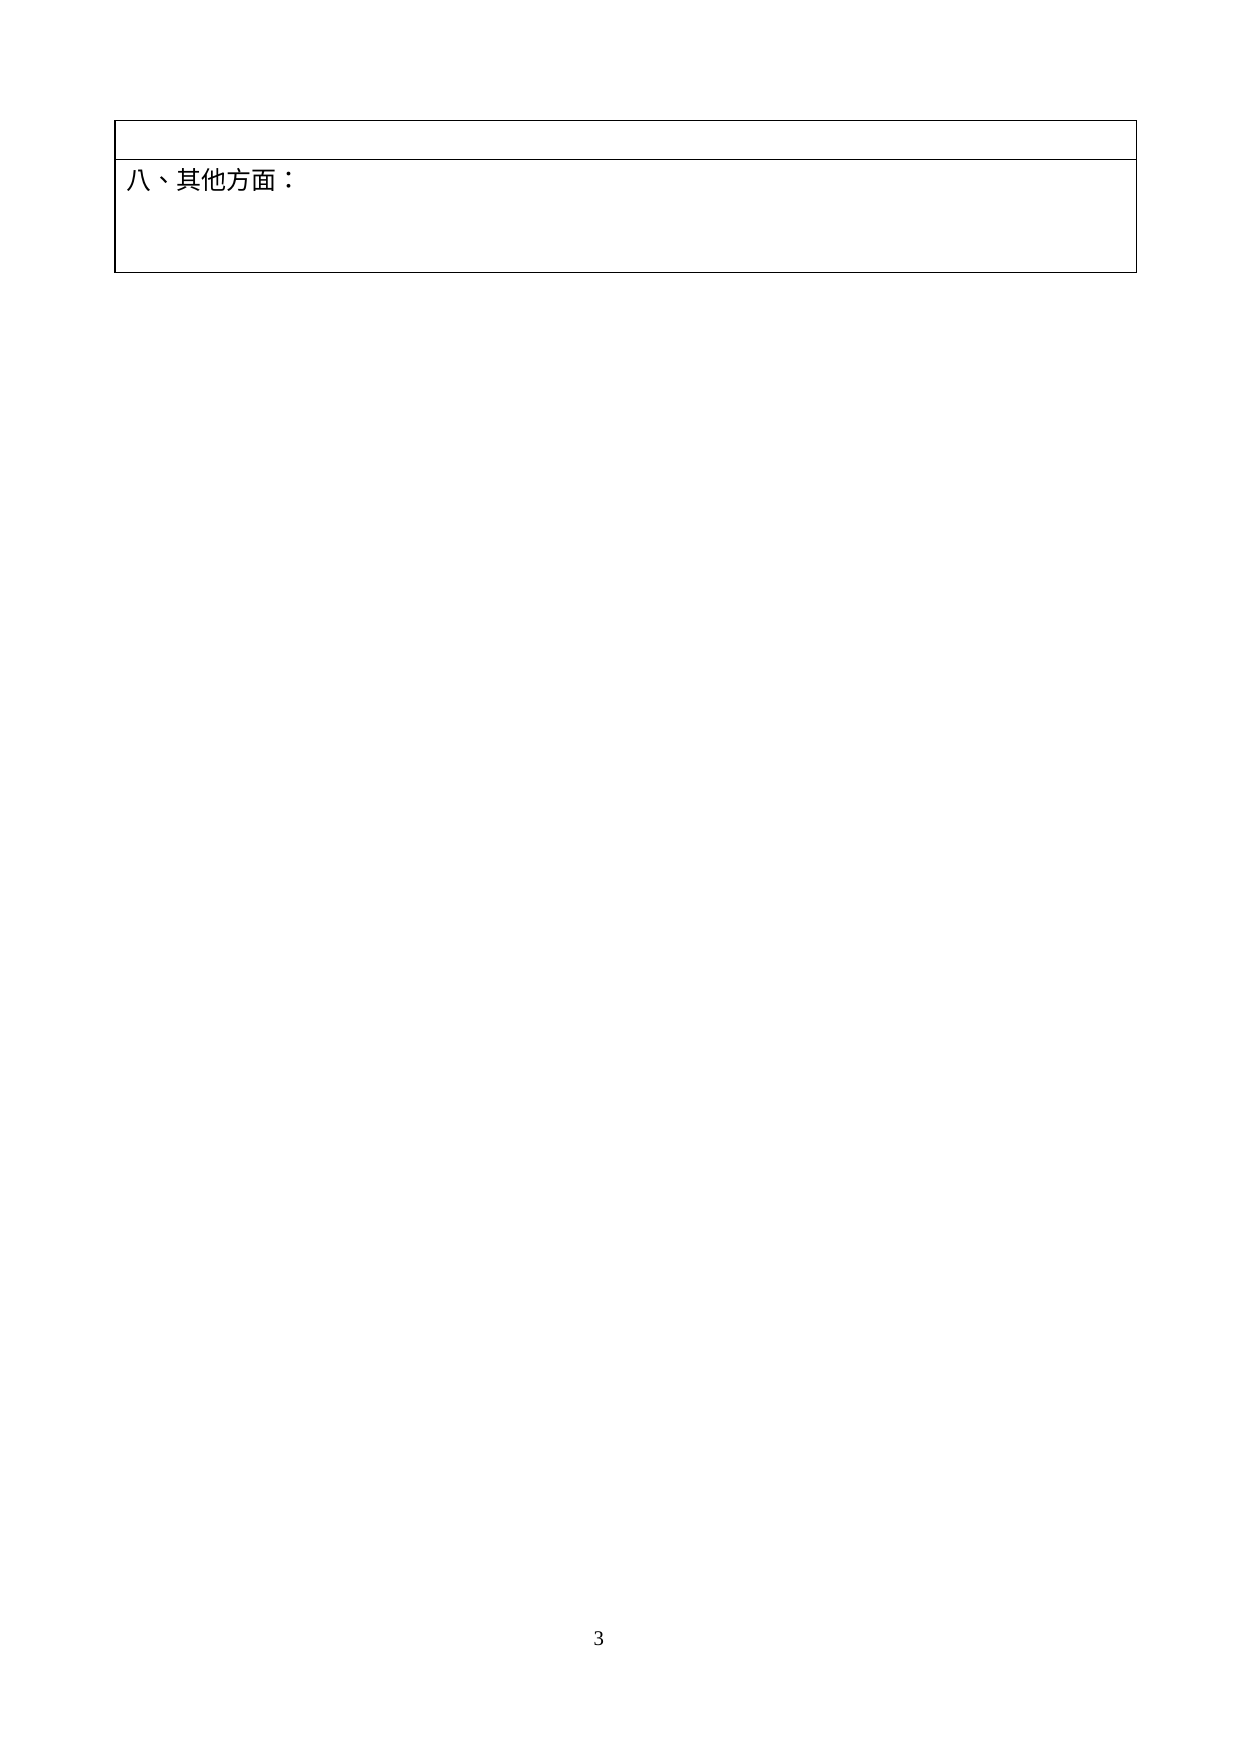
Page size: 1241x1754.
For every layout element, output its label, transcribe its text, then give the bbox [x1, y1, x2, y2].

table_cell 八、其他方面： [116, 160, 1136, 272]
table_cell [116, 121, 1136, 158]
